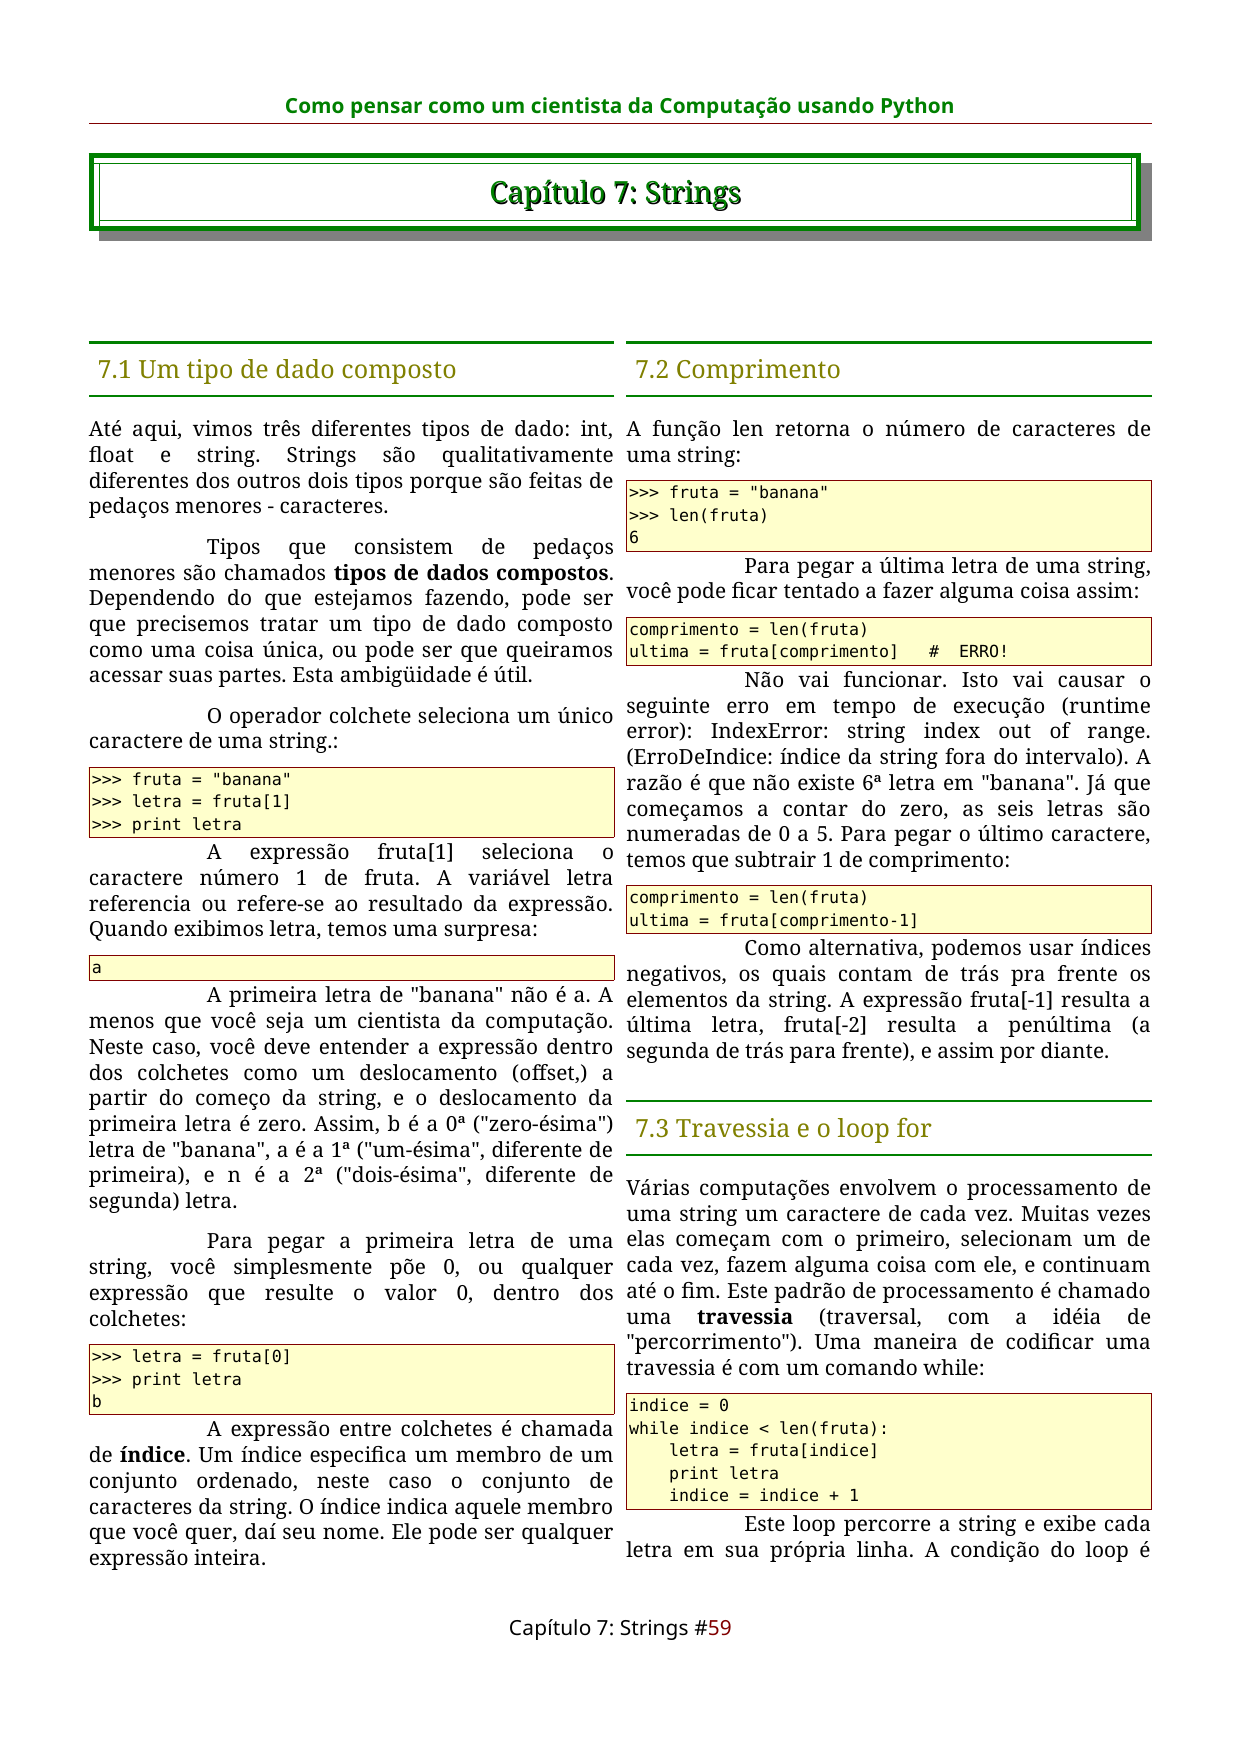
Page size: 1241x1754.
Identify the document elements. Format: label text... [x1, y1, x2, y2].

text Tipos que consistem de pedaços menores são chamados tipos de dados compostos. Dependendo do que estejamos fazendo, pode ser que precisemos tratar um tipo de dado composto como uma coisa única, ou pode ser que queiramos acessar suas partes. Esta ambigüidade é útil. [88, 532, 614, 689]
text while indice < len(fruta): [627, 1416, 1151, 1438]
text comprimento = len(fruta) [627, 886, 1151, 908]
text Para pegar a última letra de uma string, você pode ficar tentado a fazer alguma coisa assim: [626, 552, 1152, 605]
text >>> fruta = "banana" [90, 768, 614, 789]
text indice = 0 [627, 1394, 1151, 1416]
text b [90, 1389, 614, 1414]
text Até aqui, vimos três diferentes tipos de dado: int, float e string. Strings são qualitativamente diferentes dos outros dois tipos porque são feitas de pedaços menores - caracteres. [88, 414, 614, 520]
text ultima = fruta[comprimento] # ERRO! [627, 639, 1151, 665]
subtitle [94, 158, 1131, 163]
text Várias computações envolvem o processamento de uma string um caractere de cada vez. Muitas vezes elas começam com o primeiro, selecionam um de cada vez, fazem alguma coisa com ele, e continuam até o fim. Este padrão de processamento é chamado uma travessia (traversal, com a idéia de "percorrimento"). Uma maneira de codificar uma travessia é com um comando while: [626, 1173, 1152, 1382]
subtitle Capítulo 7: Strings [100, 164, 1131, 220]
text print letra [627, 1461, 1151, 1483]
subtitle 7.2 Comprimento [626, 344, 1152, 395]
text a [90, 956, 614, 980]
text >>> print letra [90, 1366, 614, 1389]
text >>> letra = fruta[1] [90, 789, 614, 812]
text >>> len(fruta) [627, 503, 1151, 525]
text >>> letra = fruta[0] [90, 1345, 614, 1366]
text ultima = fruta[comprimento-1] [627, 908, 1151, 933]
text Não vai funcionar. Isto vai causar o seguinte erro em tempo de execução (runtime error): IndexError: string index out of range. (ErroDeIndice: índice da string fora do intervalo). A razão é que não existe 6ª letra em "banana". Já que começamos a contar do zero, as seis letras são numeradas de 0 a 5. Para pegar o último caractere, temos que subtrair 1 de comprimento: [626, 666, 1152, 873]
subtitle 7.1 Um tipo de dado composto [88, 342, 614, 397]
text indice = indice + 1 [627, 1483, 1151, 1509]
text >>> print letra [90, 812, 614, 837]
subtitle [100, 221, 1136, 226]
text >>> fruta = "banana" [627, 481, 1151, 503]
text 6 [627, 525, 1151, 551]
subtitle 7.3 Travessia e o loop for [626, 1102, 1152, 1154]
text A expressão entre colchetes é chamada de índice. Um índice especifica um membro de um conjunto ordenado, neste caso o conjunto de caracteres da string. O índice indica aquele membro que você quer, daí seu nome. Ele pode ser qualquer expressão inteira. [88, 1414, 614, 1572]
text Este loop percorre a string e exibe cada letra em sua própria linha. A condição do loop é [626, 1510, 1152, 1563]
text A expressão fruta[1] seleciona o caractere número 1 de fruta. A variável letra referencia ou refere-se ao resultado da expressão. Quando exibimos letra, temos uma surpresa: [88, 837, 614, 943]
text Para pegar a primeira letra de uma string, você simplesmente põe 0, ou qualquer expressão que resulte o valor 0, dentro dos colchetes: [88, 1226, 614, 1332]
text A função len retorna o número de caracteres de uma string: [626, 414, 1152, 468]
text comprimento = len(fruta) [627, 618, 1151, 639]
text A primeira letra de "banana" não é a. A menos que você seja um cientista da computação. Neste caso, você deve entender a expressão dentro dos colchetes como um deslocamento (offset,) a partir do começo da string, e o deslocamento da primeira letra é zero. Assim, b é a 0ª ("zero-ésima") letra de "banana", a é a 1ª ("um-ésima", diferente de primeira), e n é a 2ª ("dois-ésima", diferente de segunda) letra. [88, 980, 614, 1214]
text Como alternativa, podemos usar índices negativos, os quais contam de trás pra frente os elementos da string. A expressão fruta[-1] resulta a última letra, fruta[-2] resulta a penúltima (a segunda de trás para frente), e assim por diante. [626, 934, 1152, 1065]
text letra = fruta[indice] [627, 1438, 1151, 1461]
text O operador colchete seleciona um único caractere de uma string.: [88, 701, 614, 755]
